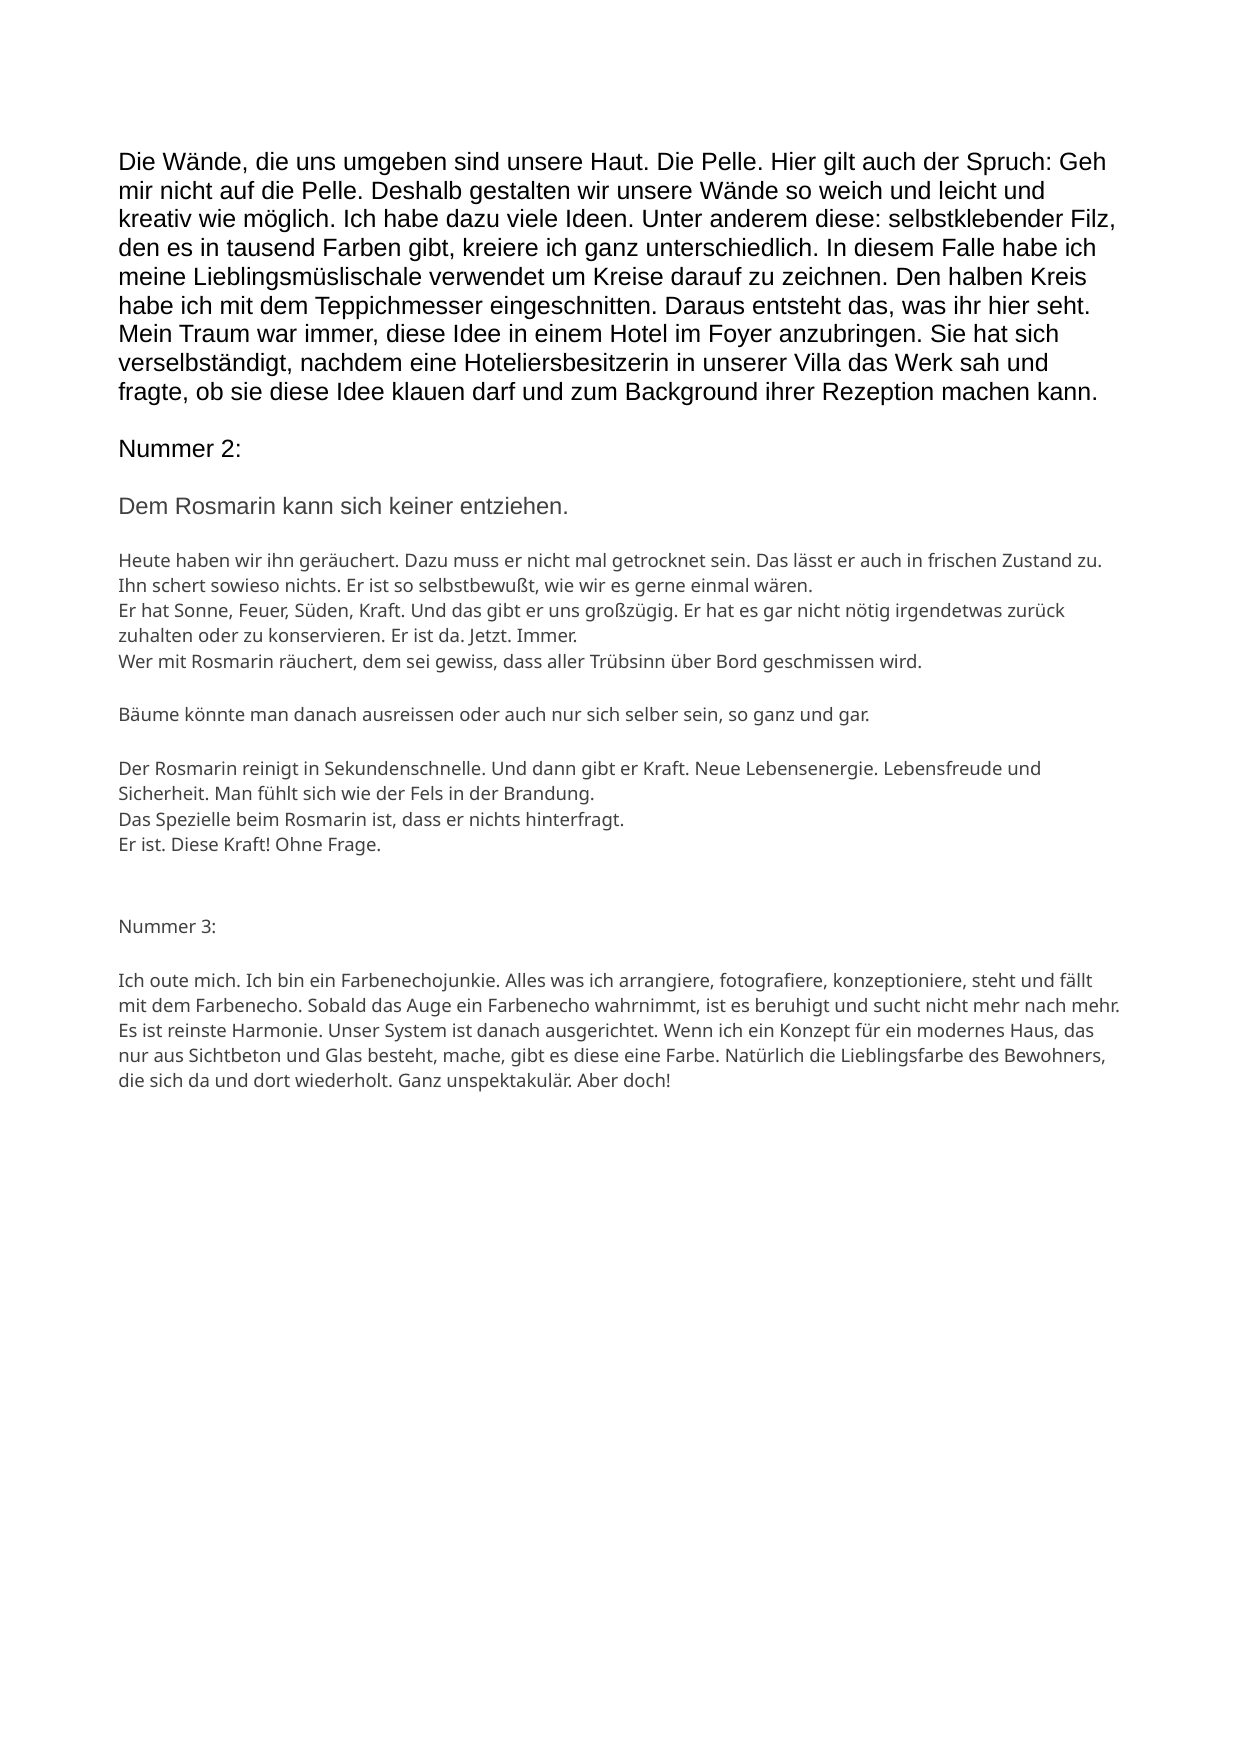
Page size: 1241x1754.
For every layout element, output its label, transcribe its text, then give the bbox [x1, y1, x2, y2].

text Nummer 3: [118, 914, 1122, 939]
text Dem Rosmarin kann sich keiner entziehen. Heute haben wir ihn geräuchert. Dazu muss er nicht mal getrocknet sein. Das lässt er auch in frischen Zustand zu. Ihn schert sowieso nichts. Er ist so selbstbewußt, wie wir es gerne einmal wären. Er hat Sonne, Feuer, Süden, Kraft. Und das gibt er uns großzügig. Er hat es gar nicht nötig irgendetwas zurück zuhalten oder zu konservieren. Er ist da. Jetzt. Immer. Wer mit Rosmarin räuchert, dem sei gewiss, dass aller Trübsinn über Bord geschmissen wird. Bäume könnte man danach ausreissen oder auch nur sich selber sein, so ganz und gar. Der Rosmarin reinigt in Sekundenschnelle. Und dann gibt er Kraft. Neue Lebensenergie. Lebensfreude und Sicherheit. Man fühlt sich wie der Fels in der Brandung. Das Spezielle beim Rosmarin ist, dass er nichts hinterfragt. Er ist. Diese Kraft! Ohne Frage. [118, 492, 1122, 856]
text Ich oute mich. Ich bin ein Farbenechojunkie. Alles was ich arrangiere, fotografiere, konzeptioniere, steht und fällt mit dem Farbenecho. Sobald das Auge ein Farbenecho wahrnimmt, ist es beruhigt und sucht nicht mehr nach mehr. Es ist reinste Harmonie. Unser System ist danach ausgerichtet. Wenn ich ein Konzept für ein modernes Haus, das nur aus Sichtbeton und Glas besteht, mache, gibt es diese eine Farbe. Natürlich die Lieblingsfarbe des Bewohners, die sich da und dort wiederholt. Ganz unspektakulär. Aber doch! [118, 968, 1122, 1093]
text Nummer 2: [118, 434, 1122, 463]
text Die Wände, die uns umgeben sind unsere Haut. Die Pelle. Hier gilt auch der Spruch: Geh mir nicht auf die Pelle. Deshalb gestalten wir unsere Wände so weich und leicht und kreativ wie möglich. Ich habe dazu viele Ideen. Unter anderem diese: selbstklebender Filz, den es in tausend Farben gibt, kreiere ich ganz unterschiedlich. In diesem Falle habe ich meine Lieblingsmüslischale verwendet um Kreise darauf zu zeichnen. Den halben Kreis habe ich mit dem Teppichmesser eingeschnitten. Daraus entsteht das, was ihr hier seht. Mein Traum war immer, diese Idee in einem Hotel im Foyer anzubringen. Sie hat sich verselbständigt, nachdem eine Hoteliersbesitzerin in unserer Villa das Werk sah und fragte, ob sie diese Idee klauen darf und zum Background ihrer Rezeption machen kann. [118, 147, 1122, 406]
